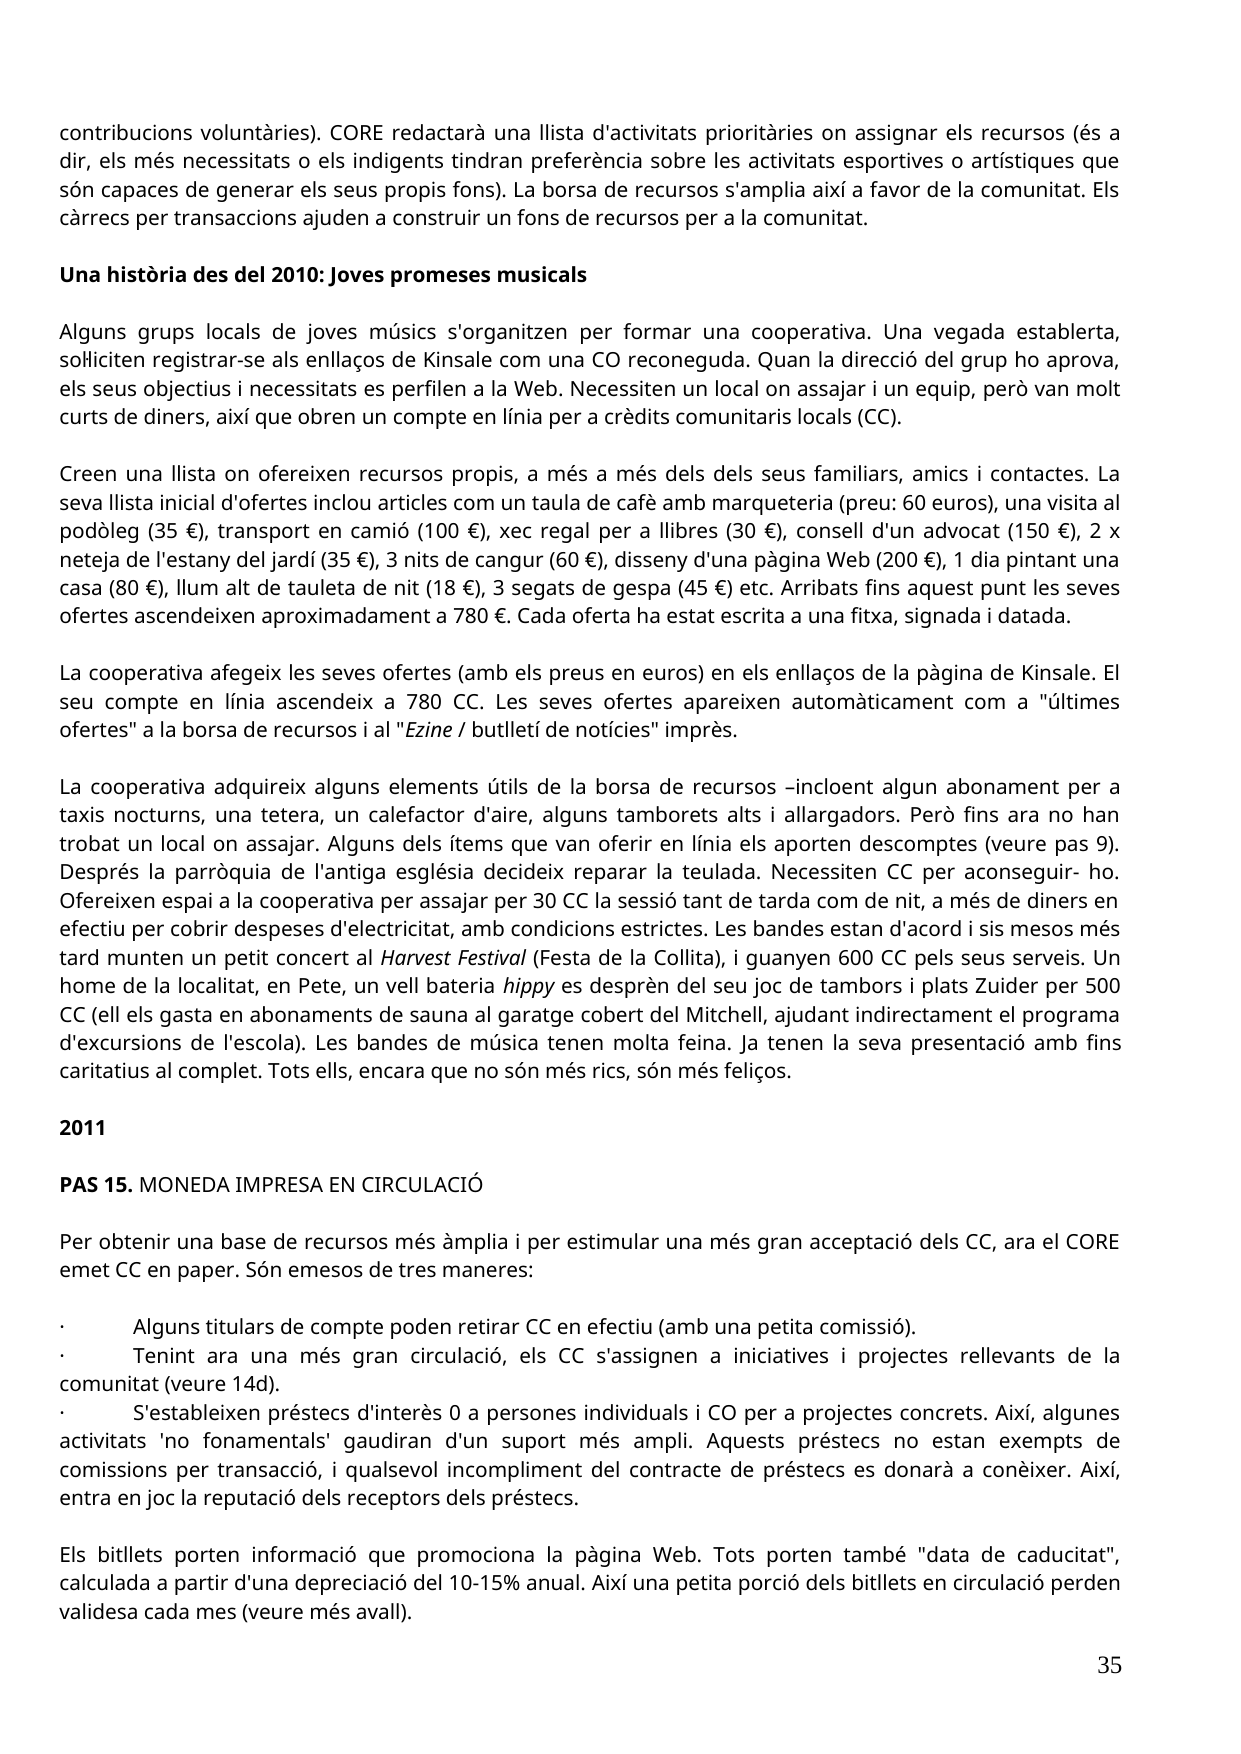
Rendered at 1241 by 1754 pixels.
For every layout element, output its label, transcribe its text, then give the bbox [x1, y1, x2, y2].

text · Alguns titulars de compte poden retirar CC en efectiu (amb una petita comissió). [59, 1312, 1122, 1341]
text Alguns grups locals de joves músics s'organitzen per formar una cooperativa. Una vegada establerta, sol·liciten registrar-se als enllaços de Kinsale com una CO reconeguda. Quan la direcció del grup ho aprova, els seus objectius i necessitats es perfilen a la Web. Necessiten un local on assajar i un equip, però van molt curts de diners, així que obren un compte en línia per a crèdits comunitaris locals (CC). [59, 317, 1122, 431]
text La cooperativa afegeix les seves ofertes (amb els preus en euros) en els enllaços de la pàgina de Kinsale. El seu compte en línia ascendeix a 780 CC. Les seves ofertes apareixen automàticament com a "últimes ofertes" a la borsa de recursos i al "Ezine / butlletí de notícies" imprès. [59, 658, 1122, 744]
text PAS 15. MONEDA IMPRESA EN CIRCULACIÓ [59, 1170, 1122, 1199]
text La cooperativa adquireix alguns elements útils de la borsa de recursos –incloent algun abonament per a taxis nocturns, una tetera, un calefactor d'aire, alguns tamborets alts i allargadors. Però fins ara no han trobat un local on assajar. Alguns dels ítems que van oferir en línia els aporten descomptes (veure pas 9). Després la parròquia de l'antiga església decideix reparar la teulada. Necessiten CC per aconseguir- ho. Ofereixen espai a la cooperativa per assajar per 30 CC la sessió tant de tarda com de nit, a més de diners en efectiu per cobrir despeses d'electricitat, amb condicions estrictes. Les bandes estan d'acord i sis mesos més tard munten un petit concert al Harvest Festival (Festa de la Collita), i guanyen 600 CC pels seus serveis. Un home de la localitat, en Pete, un vell bateria hippy es desprèn del seu joc de tambors i plats Zuider per 500 CC (ell els gasta en abonaments de sauna al garatge cobert del Mitchell, ajudant indirectament el programa d'excursions de l'escola). Les bandes de música tenen molta feina. Ja tenen la seva presentació amb fins caritatius al complet. Tots ells, encara que no són més rics, són més feliços. [59, 772, 1122, 1085]
text 2011 [59, 1113, 1122, 1142]
text Els bitllets porten informació que promociona la pàgina Web. Tots porten també "data de caducitat", calculada a partir d'una depreciació del 10-15% anual. Així una petita porció dels bitllets en circulació perden validesa cada mes (veure més avall). [59, 1540, 1122, 1625]
text Una història des del 2010: Joves promeses musicals [59, 260, 1122, 289]
text Creen una llista on ofereixen recursos propis, a més a més dels dels seus familiars, amics i contactes. La seva llista inicial d'ofertes inclou articles com un taula de cafè amb marqueteria (preu: 60 euros), una visita al podòleg (35 €), transport en camió (100 €), xec regal per a llibres (30 €), consell d'un advocat (150 €), 2 x neteja de l'estany del jardí (35 €), 3 nits de cangur (60 €), disseny d'una pàgina Web (200 €), 1 dia pintant una casa (80 €), llum alt de tauleta de nit (18 €), 3 segats de gespa (45 €) etc. Arribats fins aquest punt les seves ofertes ascendeixen aproximadament a 780 €. Cada oferta ha estat escrita a una fitxa, signada i datada. [59, 459, 1122, 630]
text · Tenint ara una més gran circulació, els CC s'assignen a iniciatives i projectes rellevants de la comunitat (veure 14d). [59, 1341, 1122, 1398]
text contribucions voluntàries). CORE redactarà una llista d'activitats prioritàries on assignar els recursos (és a dir, els més necessitats o els indigents tindran preferència sobre les activitats esportives o artístiques que són capaces de generar els seus propis fons). La borsa de recursos s'amplia així a favor de la comunitat. Els càrrecs per transaccions ajuden a construir un fons de recursos per a la comunitat. [59, 118, 1122, 232]
text Per obtenir una base de recursos més àmplia i per estimular una més gran acceptació dels CC, ara el CORE emet CC en paper. Són emesos de tres maneres: [59, 1227, 1122, 1284]
text · S'estableixen préstecs d'interès 0 a persones individuals i CO per a projectes concrets. Així, algunes activitats 'no fonamentals' gaudiran d'un suport més ampli. Aquests préstecs no estan exempts de comissions per transacció, i qualsevol incompliment del contracte de préstecs es donarà a conèixer. Així, entra en joc la reputació dels receptors dels préstecs. [59, 1398, 1122, 1512]
